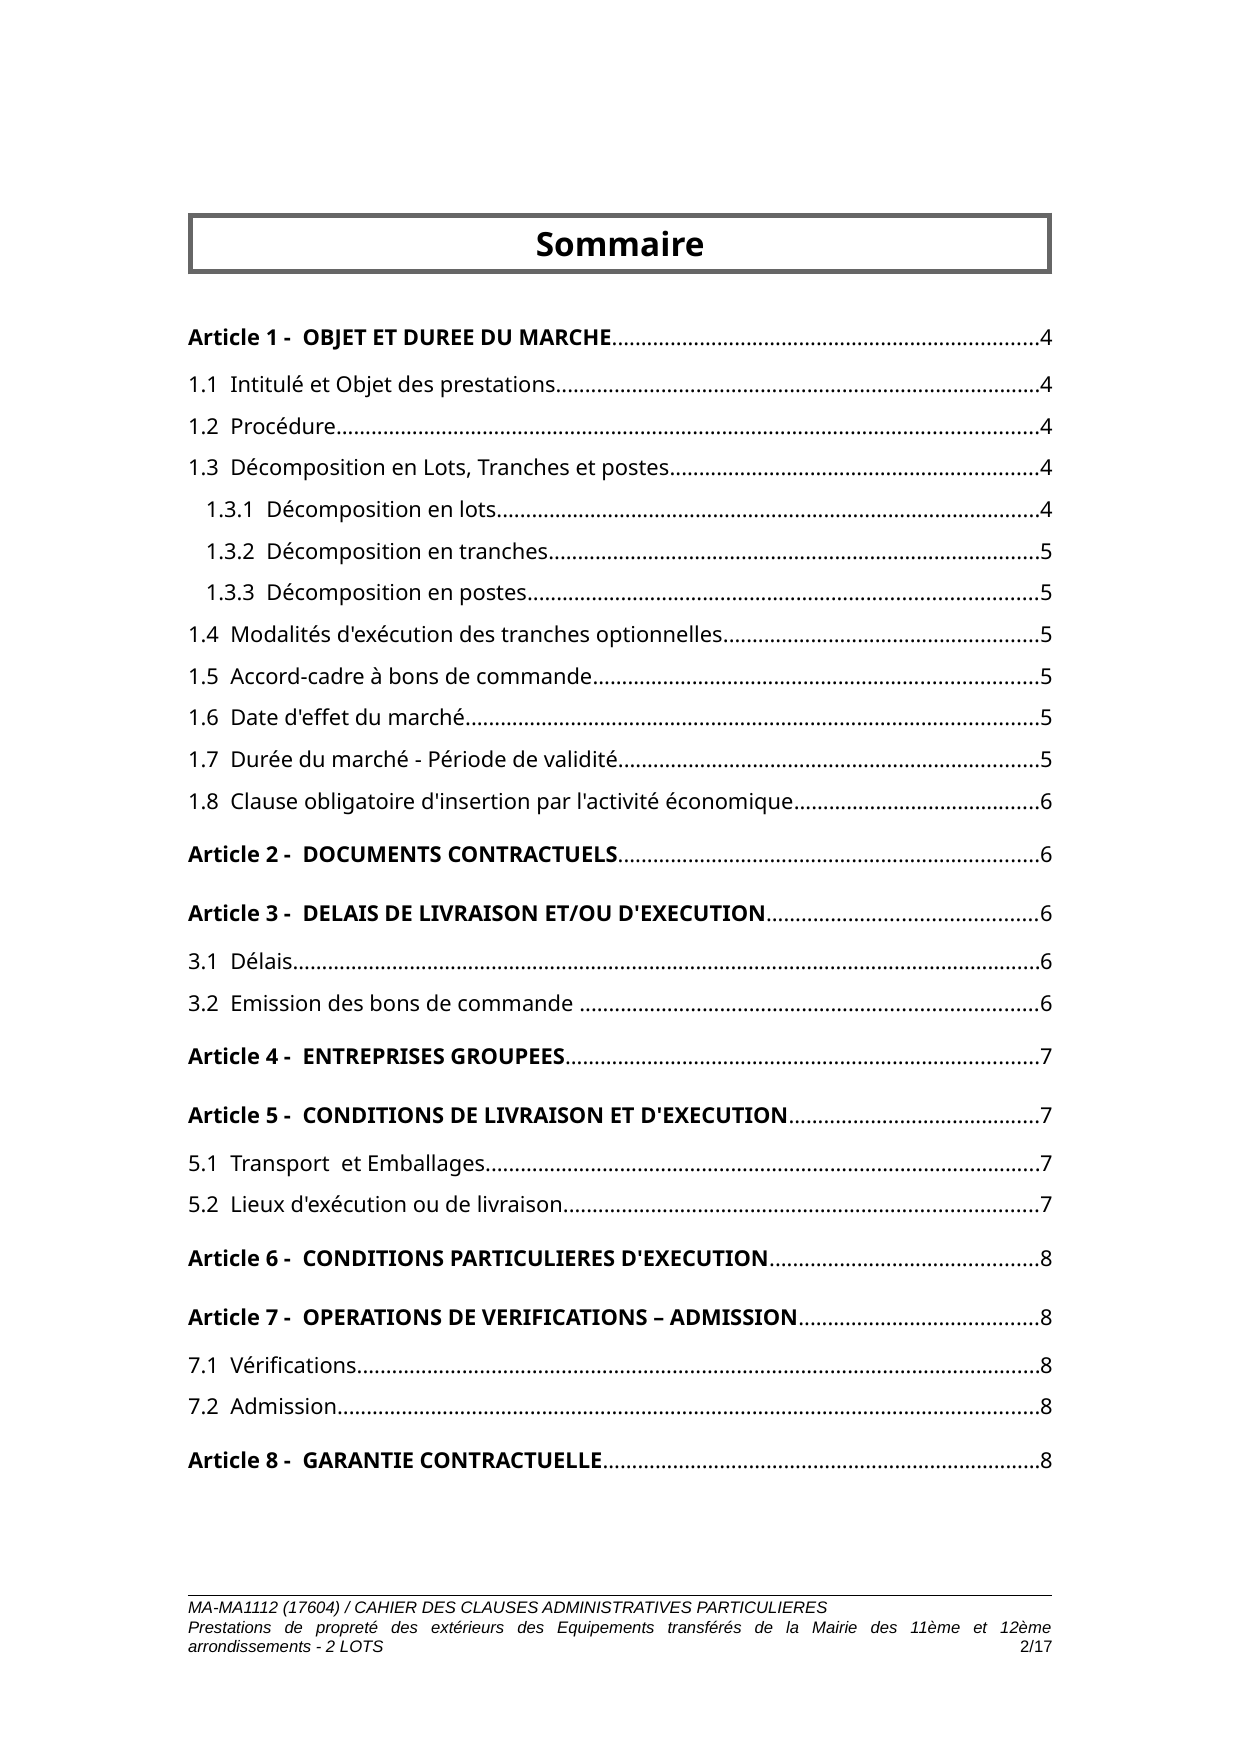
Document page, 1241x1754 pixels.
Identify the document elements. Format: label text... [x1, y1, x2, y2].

text 1.3.3 Décomposition en postes 5 [206, 577, 1052, 607]
text Article 3 - DELAIS DE LIVRAISON ET/OU D'EXECUTION 6 [188, 898, 1052, 928]
text 7.2 Admission 8 [188, 1391, 1052, 1421]
text 3.1 Délais 6 [188, 946, 1052, 976]
text Article 5 - CONDITIONS DE LIVRAISON ET D'EXECUTION 7 [188, 1100, 1052, 1130]
text 5.2 Lieux d'exécution ou de livraison 7 [188, 1189, 1052, 1219]
text 1.2 Procédure 4 [188, 411, 1052, 441]
text 1.7 Durée du marché - Période de validité 5 [188, 744, 1052, 774]
text 1.4 Modalités d'exécution des tranches optionnelles 5 [188, 619, 1052, 649]
text Article 7 - OPERATIONS DE VERIFICATIONS – ADMISSION 8 [188, 1302, 1052, 1332]
text Article 4 - ENTREPRISES GROUPEES 7 [188, 1041, 1052, 1071]
text 1.3.2 Décomposition en tranches 5 [206, 536, 1052, 566]
text Article 1 - OBJET ET DUREE DU MARCHE 4 [188, 322, 1052, 351]
text 1.3 Décomposition en Lots, Tranches et postes 4 [188, 452, 1052, 482]
text 1.8 Clause obligatoire d'insertion par l'activité économique 6 [188, 786, 1052, 816]
subtitle Sommaire [193, 218, 1047, 269]
text Article 6 - CONDITIONS PARTICULIERES D'EXECUTION 8 [188, 1243, 1052, 1273]
text 1.5 Accord-cadre à bons de commande 5 [188, 661, 1052, 691]
text 5.1 Transport et Emballages 7 [188, 1148, 1052, 1178]
text Article 8 - GARANTIE CONTRACTUELLE 8 [188, 1445, 1052, 1474]
text 1.6 Date d'effet du marché 5 [188, 702, 1052, 732]
text 1.1 Intitulé et Objet des prestations 4 [188, 369, 1052, 399]
text 1.3.1 Décomposition en lots 4 [206, 494, 1052, 524]
text 7.1 Vérifications 8 [188, 1350, 1052, 1379]
text Article 2 - DOCUMENTS CONTRACTUELS 6 [188, 839, 1052, 869]
text 3.2 Emission des bons de commande 6 [188, 988, 1052, 1017]
